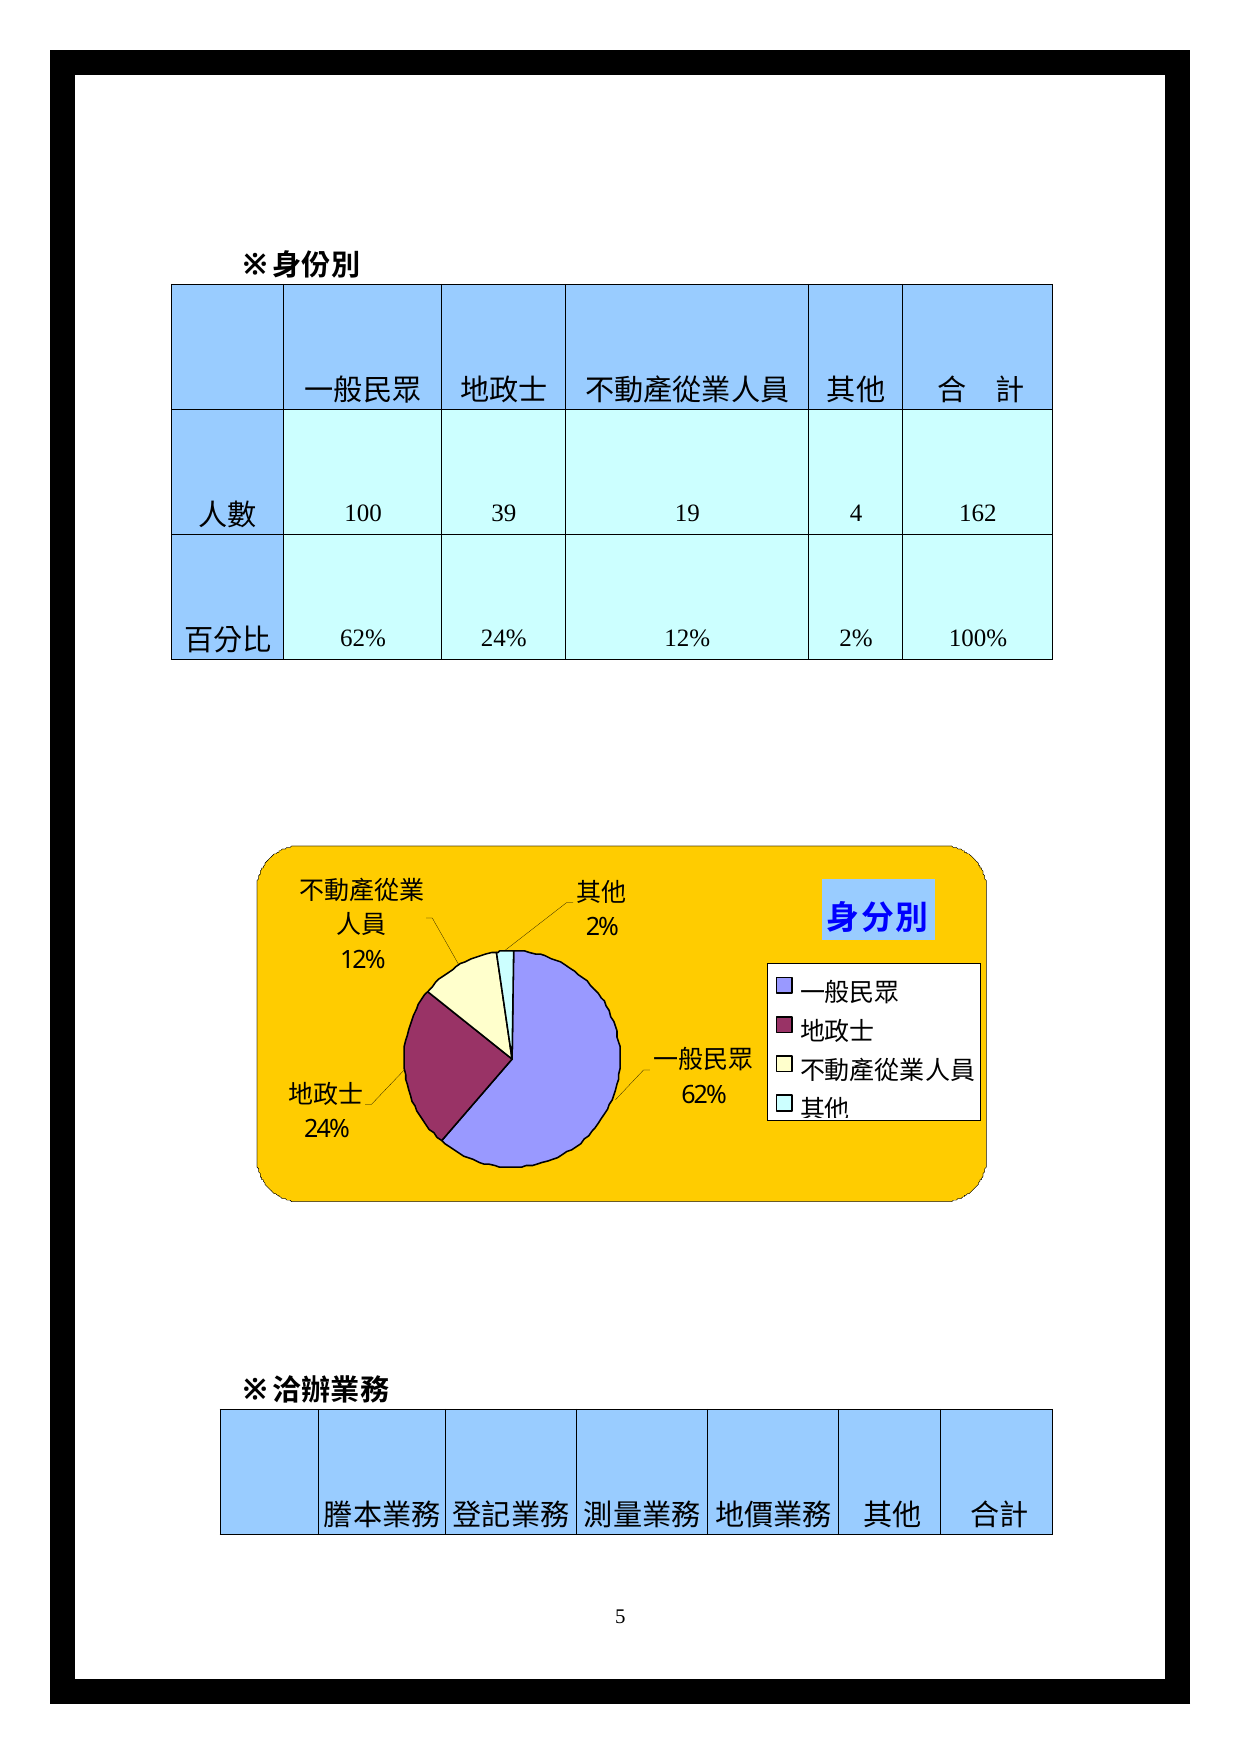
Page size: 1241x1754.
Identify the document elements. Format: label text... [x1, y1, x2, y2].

text ※身份別 [237, 221, 1053, 284]
table_header 一般民眾 [284, 285, 441, 409]
table_cell 39 [442, 410, 565, 534]
table_cell 100 [284, 410, 441, 534]
table_header 謄本業務 [319, 1410, 445, 1534]
table_cell 24% [442, 535, 565, 659]
table_header [221, 1410, 318, 1534]
table_cell 12% [566, 535, 808, 659]
table_cell 19 [566, 410, 808, 534]
table_header [172, 285, 283, 409]
table_cell 人數 [172, 410, 283, 534]
table_cell 162 [903, 410, 1052, 534]
table_header 其他 [809, 285, 902, 409]
table_header 其他 [839, 1410, 940, 1534]
table_header 不動產從業人員 [566, 285, 808, 409]
table_cell 2% [809, 535, 902, 659]
table_cell 百分比 [172, 535, 283, 659]
text ※洽辦業務 [237, 1346, 1053, 1409]
table_header 測量業務 [577, 1410, 707, 1534]
table_header 合 計 [903, 285, 1052, 409]
table_header 登記業務 [446, 1410, 576, 1534]
table_cell 62% [284, 535, 441, 659]
table_cell 4 [809, 410, 902, 534]
table_header 地價業務 [708, 1410, 838, 1534]
table_header 地政士 [442, 285, 565, 409]
table_header 合計 [941, 1410, 1052, 1534]
table_cell 100% [903, 535, 1052, 659]
